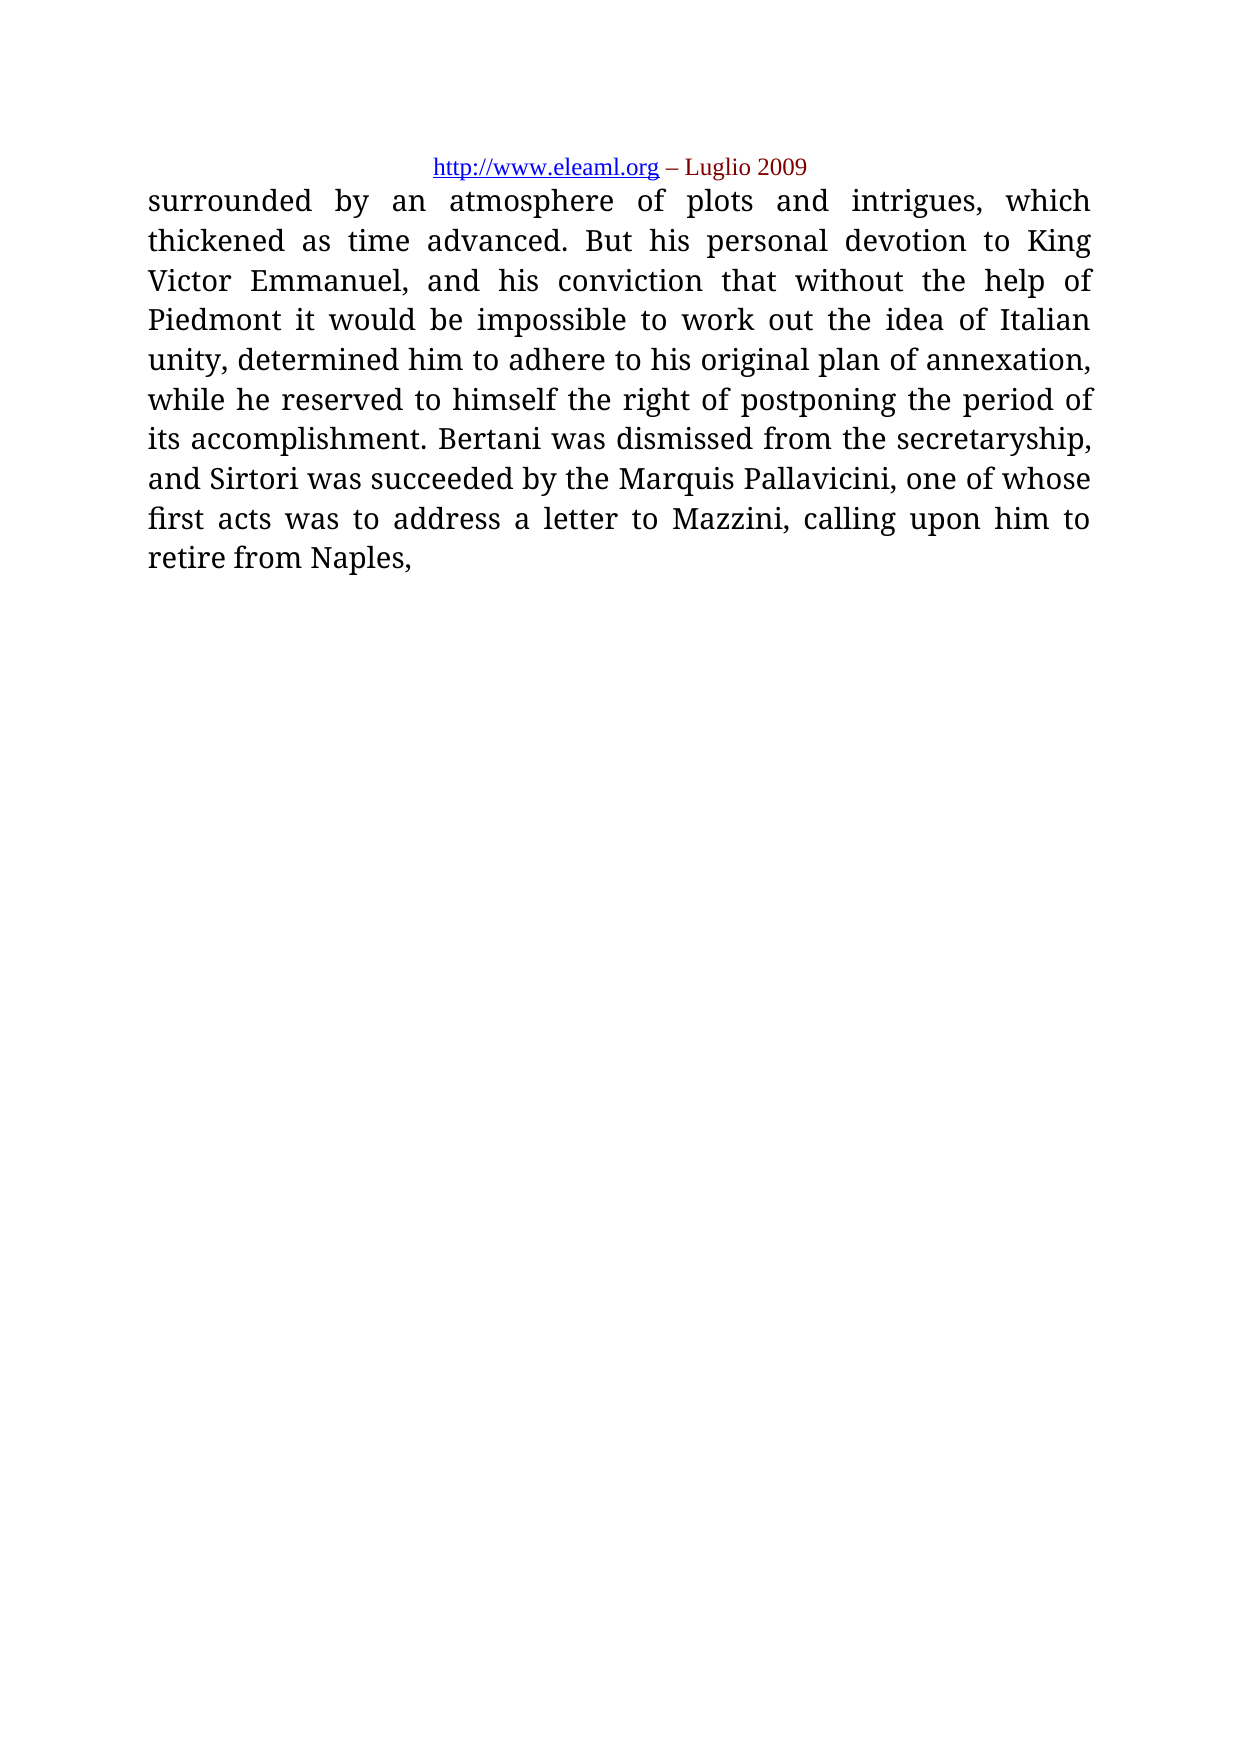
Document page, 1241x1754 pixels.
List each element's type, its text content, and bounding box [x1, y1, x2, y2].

text surrounded by an atmosphere of plots and intrigues, which thickened as time advanced. But his personal devotion to King Victor Emmanuel, and his conviction that without the help of Piedmont it would be impossible to work out the idea of Italian unity, determined him to adhere to his original plan of annexation, while he reserved to himself the right of postponing the period of its accomplishment. Bertani was dismissed from the secretaryship, and Sirtori was succeeded by the Marquis Pallavicini, one of whose first acts was to address a letter to Mazzini, calling upon him to retire from Naples, [148, 181, 1093, 577]
